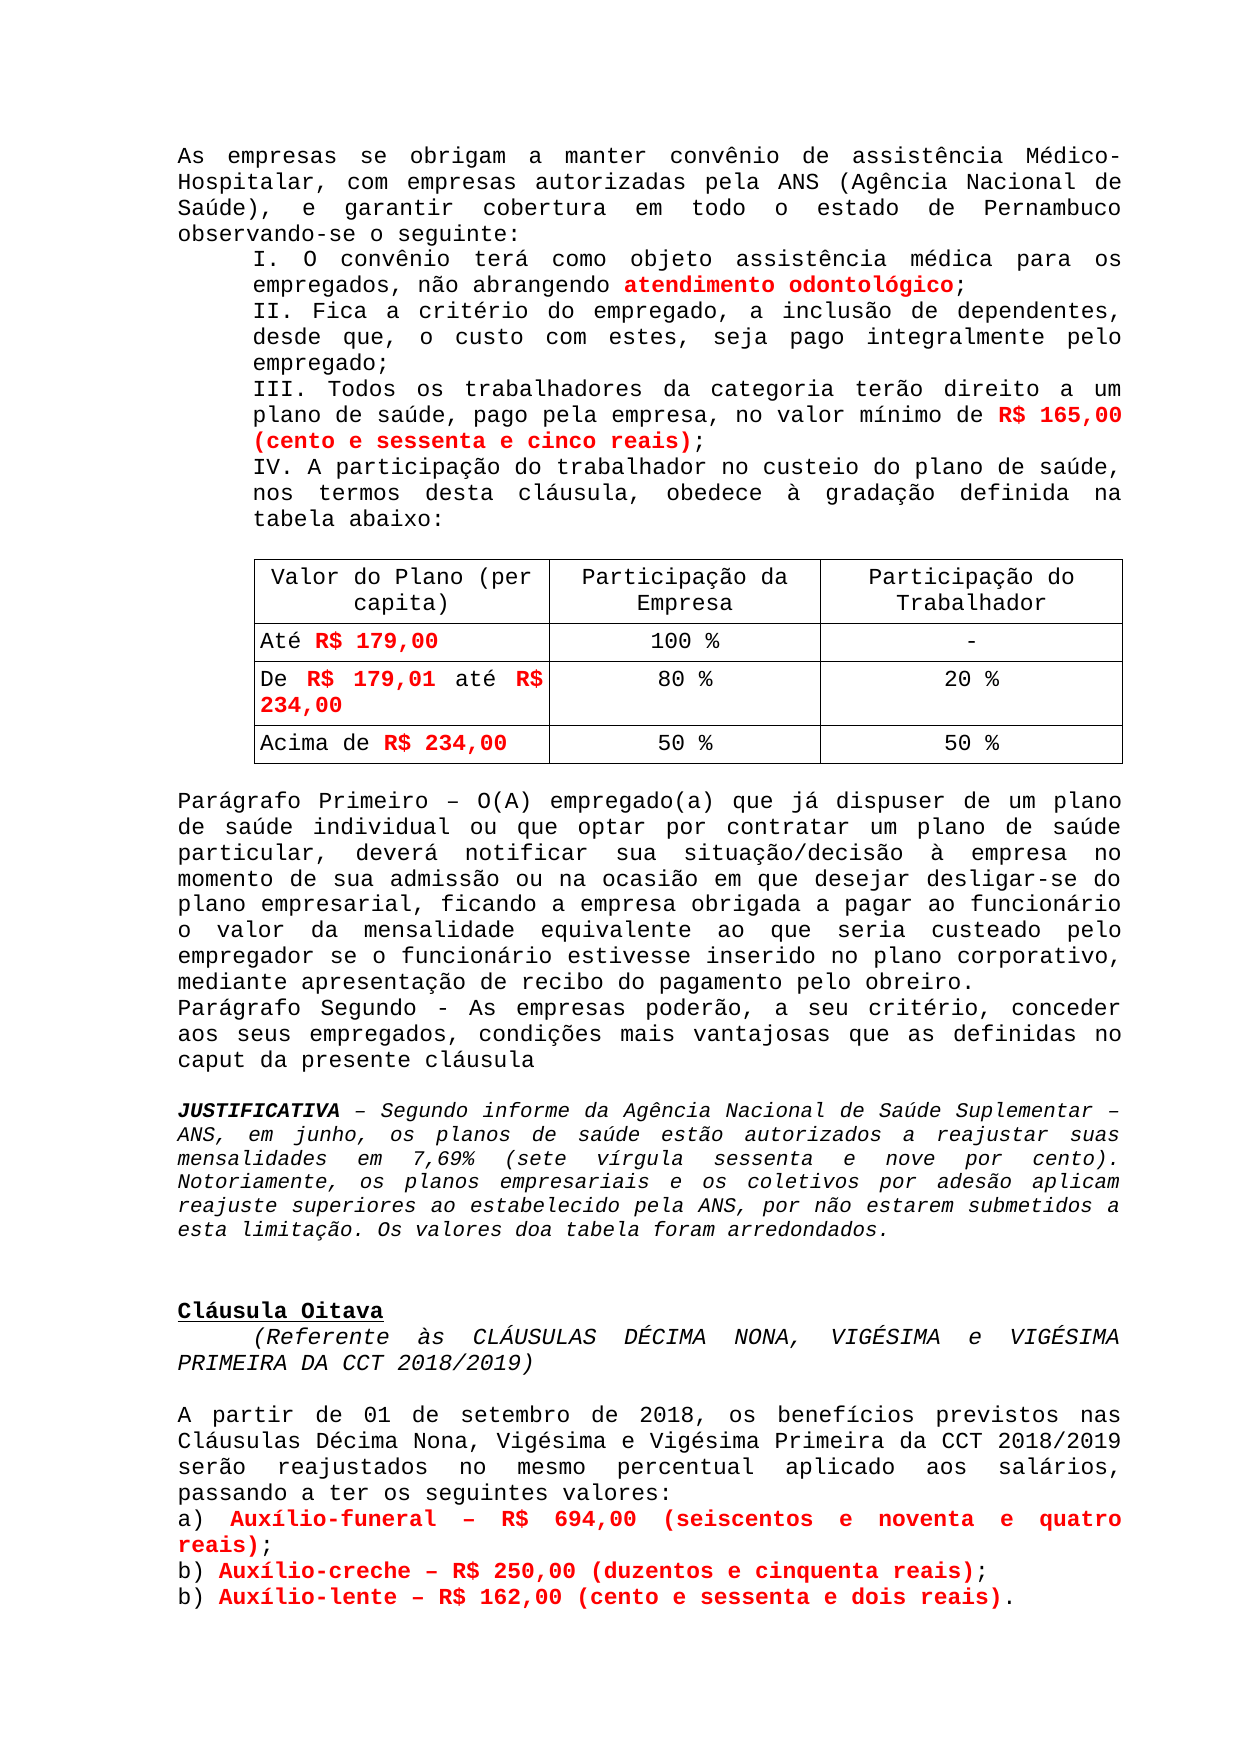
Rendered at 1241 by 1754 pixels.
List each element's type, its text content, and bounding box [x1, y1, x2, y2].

text JUSTIFICATIVA – Segundo informe da Agência Nacional de Saúde Suplementar – ANS, em junho, os planos de saúde estão autorizados a reajustar suas mensalidades em 7,69% (sete vírgula sessenta e nove por cento). Notoriamente, os planos empresariais e os coletivos por adesão aplicam reajuste superiores ao estabelecido pela ANS, por não estarem submetidos a esta limitação. Os valores doa tabela foram arredondados. [177, 1100, 1122, 1242]
text Parágrafo Primeiro – O(A) empregado(a) que já dispuser de um plano de saúde individual ou que optar por contratar um plano de saúde particular, deverá notificar sua situação/decisão à empresa no momento de sua admissão ou na ocasião em que desejar desligar-se do plano empresarial, ficando a empresa obrigada a pagar ao funcionário o valor da mensalidade equivalente ao que seria custeado pelo empregador se o funcionário estivesse inserido no plano corporativo, mediante apresentação de recibo do pagamento pelo obreiro. [177, 789, 1122, 997]
table_cell 100 % [550, 624, 820, 661]
text b) Auxílio-creche – R$ 250,00 (duzentos e cinquenta reais); [177, 1559, 1122, 1585]
text b) Auxílio-lente – R$ 162,00 (cento e sessenta e dois reais). [177, 1585, 1122, 1611]
text III. Todos os trabalhadores da categoria terão direito a um plano de saúde, pago pela empresa, no valor mínimo de R$ 165,00 (cento e sessenta e cinco reais); [252, 377, 1122, 455]
text a) Auxílio-funeral – R$ 694,00 (seiscentos e noventa e quatro reais); [177, 1507, 1122, 1559]
text IV. A participação do trabalhador no custeio do plano de saúde, nos termos desta cláusula, obedece à gradação definida na tabela abaixo: [252, 455, 1122, 533]
table_header Participação da Empresa [550, 560, 820, 623]
table_cell Até R$ 179,00 [255, 624, 549, 661]
table_header Participação do Trabalhador [821, 560, 1122, 623]
text I. O convênio terá como objeto assistência médica para os empregados, não abrangendo atendimento odontológico; [252, 248, 1122, 300]
table_cell - [821, 624, 1122, 661]
text As empresas se obrigam a manter convênio de assistência Médico-Hospitalar, com empresas autorizadas pela ANS (Agência Nacional de Saúde), e garantir cobertura em todo o estado de Pernambuco observando-se o seguinte: [177, 144, 1122, 248]
table_cell 50 % [550, 726, 820, 763]
text (Referente às CLÁUSULAS DÉCIMA NONA, VIGÉSIMA e VIGÉSIMA PRIMEIRA DA CCT 2018/2019) [177, 1326, 1122, 1377]
text A partir de 01 de setembro de 2018, os benefícios previstos nas Cláusulas Décima Nona, Vigésima e Vigésima Primeira da CCT 2018/2019 serão reajustados no mesmo percentual aplicado aos salários, passando a ter os seguintes valores: [177, 1403, 1122, 1507]
table_cell 50 % [821, 726, 1122, 763]
table_cell 80 % [550, 662, 820, 725]
table_header Valor do Plano (per capita) [255, 560, 549, 623]
text Cláusula Oitava [177, 1300, 1122, 1326]
text II. Fica a critério do empregado, a inclusão de dependentes, desde que, o custo com estes, seja pago integralmente pelo empregado; [252, 300, 1122, 377]
table_cell Acima de R$ 234,00 [255, 726, 549, 763]
table_cell 20 % [821, 662, 1122, 725]
text Parágrafo Segundo - As empresas poderão, a seu critério, conceder aos seus empregados, condições mais vantajosas que as definidas no caput da presente cláusula [177, 997, 1122, 1074]
table_cell De R$ 179,01 até R$ 234,00 [255, 662, 549, 725]
